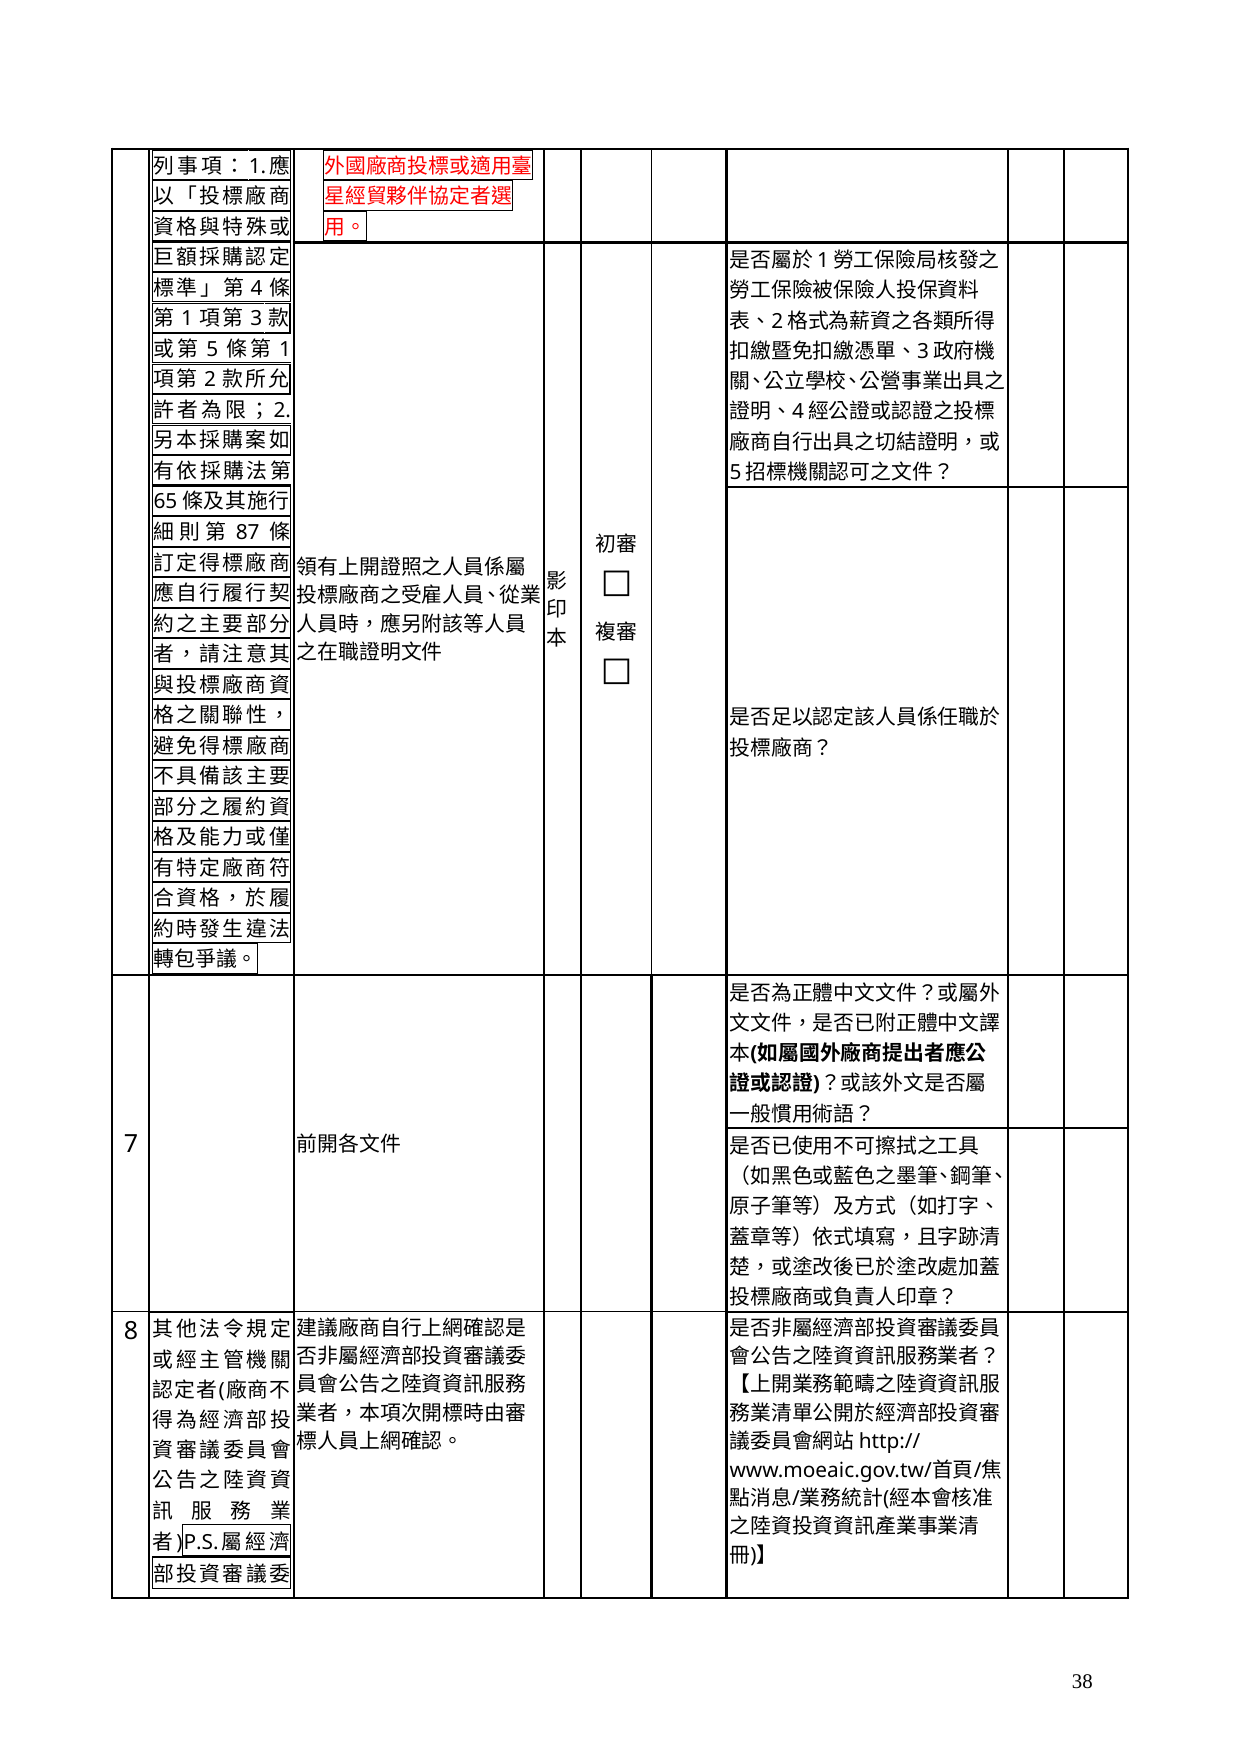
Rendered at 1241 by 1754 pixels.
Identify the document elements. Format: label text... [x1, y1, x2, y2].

table_cell 初審 □ 複審 □ [582, 244, 651, 974]
table_cell 影印本 [545, 244, 580, 974]
table_cell [1009, 244, 1063, 486]
table_cell 前開各文件 [295, 976, 543, 1311]
table_cell 相關證照 屬我國法令規定須有我國一定專門技能人員始得從事之業務(例如技師之簽證業務等)，除經由國與國相互認許資格之外國廠商，依相互認許情形辦理外，外國廠商仍應符合我國法令及招標文件之規定。P.S.允許外國廠商投標或適用臺星經貿夥伴協定者選用。 [295, 150, 323, 241]
table_cell [1065, 976, 1127, 1127]
table_cell [1065, 488, 1127, 974]
table_cell 是否已使用不可擦拭之工具（如黑色或藍色之墨筆、鋼筆、原子筆等）及方式（如打字、蓋章等）依式填寫，且字跡清楚，或塗改後已於塗改處加蓋投標廠商或負責人印章？ [728, 1129, 1007, 1311]
table_cell [653, 976, 725, 1311]
table_cell 是否足以認定該人員係任職於投標廠商？ [728, 488, 1007, 974]
table_cell [1065, 1129, 1127, 1311]
table_cell 領有上開證照之人員係屬投標廠商之受雇人員、從業人員時，應另附該等人員之在職證明文件 [295, 244, 543, 974]
table_cell [582, 1312, 650, 1597]
table_cell 其他法令規定或經主管機關認定者(廠商不得為經濟部投資審議委員會公告之陸資資訊服務業者)P.S.屬經濟部投資審議委 [150, 1313, 293, 1597]
table_cell [652, 150, 725, 241]
table_cell [1009, 976, 1063, 1127]
table_cell [1065, 150, 1127, 241]
table_cell [1009, 150, 1063, 241]
table_cell 是否為正體中文文件？或屬外文文件，是否已附正體中文譯本(如屬國外廠商提出者應公證或認證)？或該外文是否屬一般慣用術語？ [728, 976, 1007, 1127]
table_cell 相關證照 屬我國法令規定須有我國一定專門技能人員始得從事之業務(例如技師之簽證業務等)，除經由國與國相互認許資格之外國廠商，依相互認許情形辦理外，外國廠商仍應符合我國法令及招標文件之規定。P.S.允許外國廠商投標或適用臺星經貿夥伴協定者選用。 [324, 181, 512, 210]
table_cell [545, 150, 580, 241]
table_cell [728, 150, 1007, 241]
table_cell [1009, 1313, 1063, 1597]
table_cell [545, 1312, 580, 1597]
table_cell 7 [113, 976, 148, 1311]
table_cell [545, 976, 580, 1311]
table_cell 列事項：1.應以「投標廠商資格與特殊或巨額採購認定標準」第4條第1項第3款或第5條第1項第2款所允許者為限；2.另本採購案如有依採購法第65條及其施行細則第87條訂定得標廠商應自行履行契約之主要部分者，請注意其與投標廠商資格之關聯性，避免得標廠商不具備該主要部分之履約資格及能力或僅有特定廠商符合資格，於履約時發生違法轉包爭議。 [153, 150, 293, 974]
table_cell [150, 976, 293, 1311]
table_cell [1065, 1313, 1127, 1597]
table_cell 8 [113, 1312, 148, 1597]
table_cell [1065, 244, 1127, 486]
table_cell [582, 976, 650, 1311]
table_cell [653, 1312, 725, 1597]
table_cell [113, 150, 148, 974]
table_cell 是否非屬經濟部投資審議委員會公告之陸資資訊服務業者？【上開業務範疇之陸資資訊服務業清單公開於經濟部投資審議委員會網站http://www.moeaic.gov.tw/首頁/焦點消息/業務統計(經本會核准之陸資投資資訊產業事業清冊)】 [728, 1313, 1007, 1597]
table_cell [1009, 488, 1063, 974]
table_cell 相關證照 屬我國法令規定須有我國一定專門技能人員始得從事之業務(例如技師之簽證業務等)，除經由國與國相互認許資格之外國廠商，依相互認許情形辦理外，外國廠商仍應符合我國法令及招標文件之規定。P.S.允許外國廠商投標或適用臺星經貿夥伴協定者選用。 [324, 151, 532, 179]
table_cell 是否屬於1勞工保險局核發之勞工保險被保險人投保資料表、2格式為薪資之各類所得扣繳暨免扣繳憑單、3政府機關、公立學校、公營事業出具之證明、4經公證或認證之投標廠商自行出具之切結證明，或5招標機關認可之文件？ [728, 244, 1007, 486]
table_cell [1009, 1129, 1063, 1311]
table_cell 建議廠商自行上網確認是否非屬經濟部投資審議委員會公告之陸資資訊服務業者，本項次開標時由審標人員上網確認。 [295, 1312, 543, 1597]
table_cell [652, 244, 725, 974]
table_cell 相關證照 屬我國法令規定須有我國一定專門技能人員始得從事之業務(例如技師之簽證業務等)，除經由國與國相互認許資格之外國廠商，依相互認許情形辦理外，外國廠商仍應符合我國法令及招標文件之規定。P.S.允許外國廠商投標或適用臺星經貿夥伴協定者選用。 [367, 150, 543, 241]
table_cell [582, 150, 651, 241]
